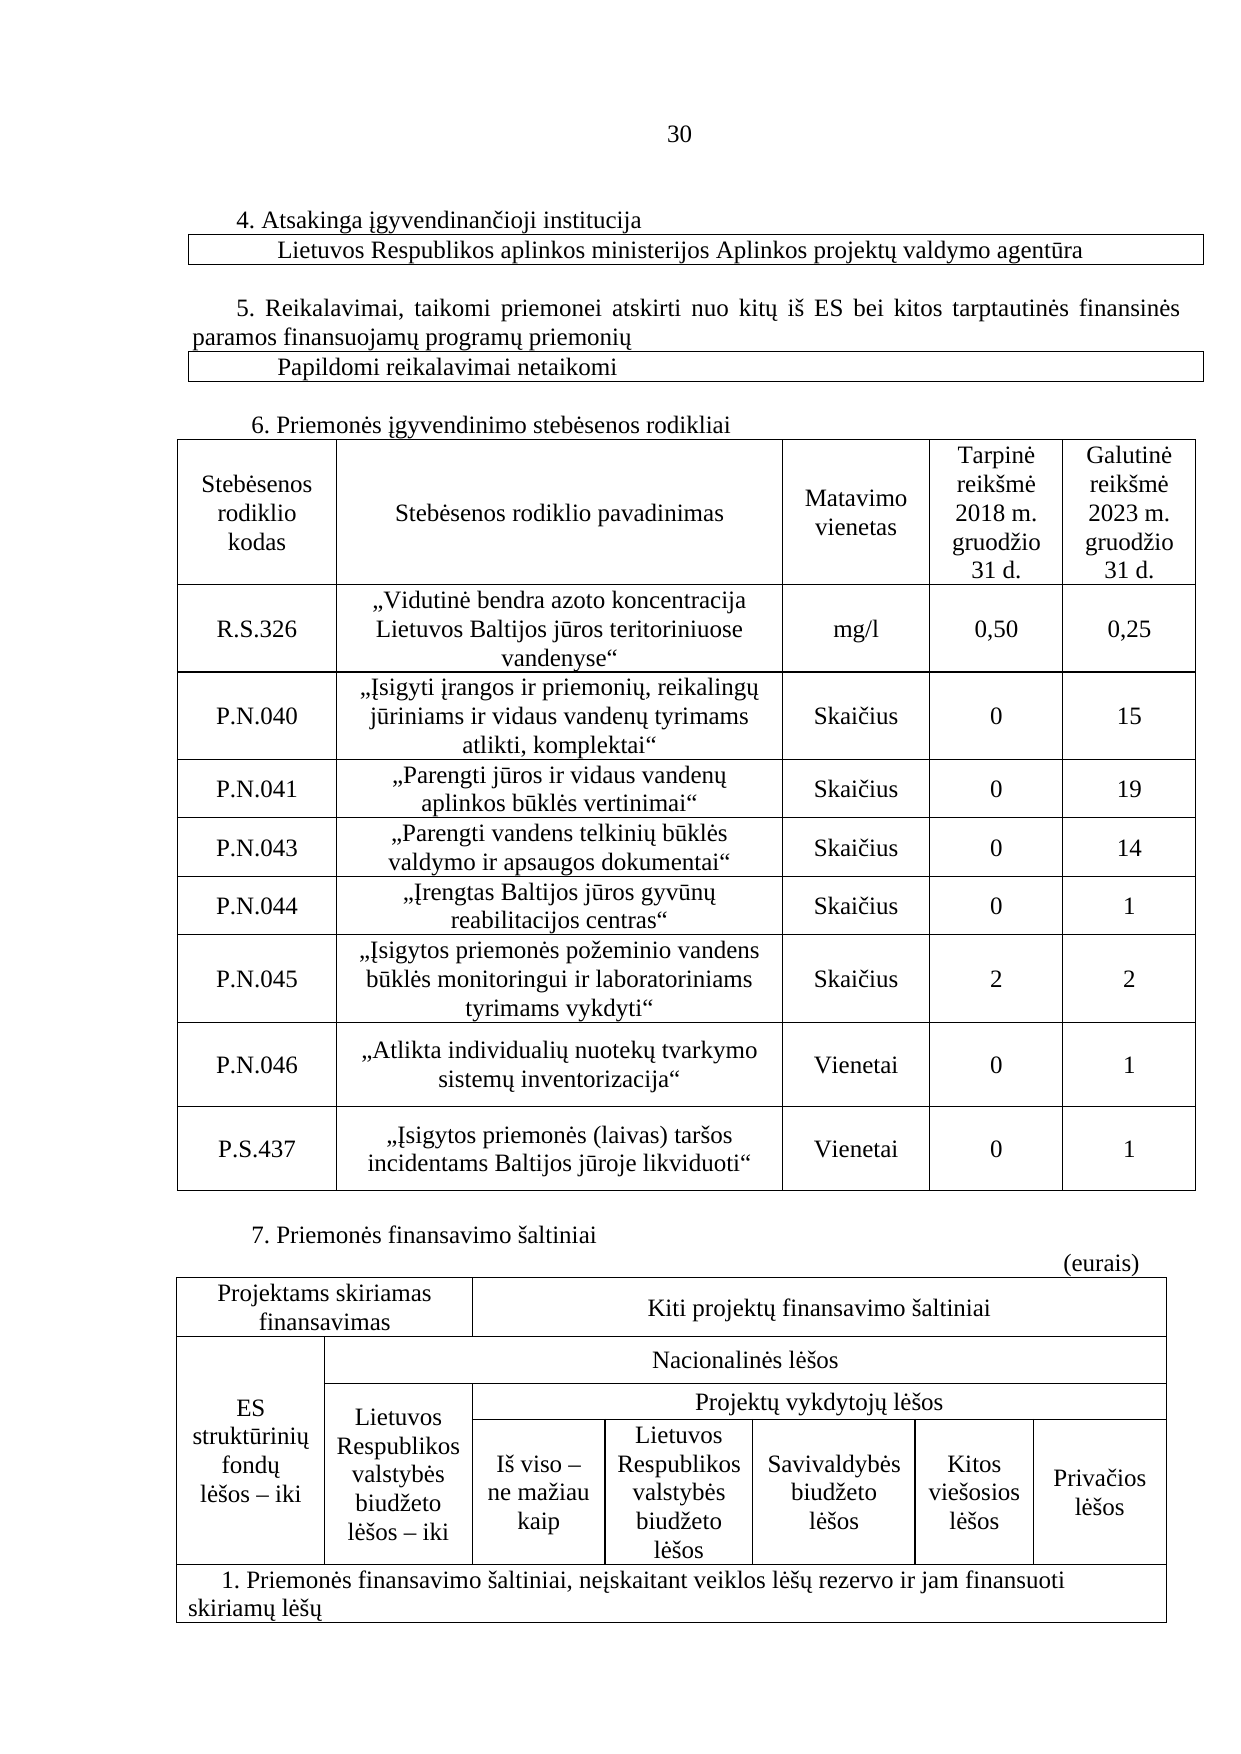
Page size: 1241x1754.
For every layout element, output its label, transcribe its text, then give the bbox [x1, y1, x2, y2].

table_cell P.N.046 [178, 1023, 336, 1106]
table_header Stebėsenos rodiklio kodas [178, 440, 336, 584]
table_cell mg/l [783, 585, 929, 671]
table_header Matavimo vienetas [783, 440, 929, 584]
table_cell 2 [1063, 935, 1195, 1022]
table_cell 2 [930, 935, 1062, 1022]
table_header Kiti projektų finansavimo šaltiniai [473, 1278, 1166, 1336]
table_header Projektams skiriamas finansavimas [177, 1278, 472, 1336]
table_cell Skaičius [783, 818, 929, 876]
table_cell P.S.437 [178, 1107, 336, 1190]
table_cell Skaičius [783, 760, 929, 817]
table_cell 0 [930, 1107, 1062, 1190]
table_cell 1 [1063, 1107, 1195, 1190]
table_cell Projektų vykdytojų lėšos [473, 1384, 1166, 1419]
table_cell Savivaldybės biudžeto lėšos [753, 1420, 914, 1564]
table_cell „Vidutinė bendra azoto koncentracija Lietuvos Baltijos jūros teritoriniuose vandenyse“ [337, 585, 782, 671]
table_cell Kitos viešosios lėšos [916, 1420, 1033, 1564]
table_cell „Įsigytos priemonės (laivas) taršos incidentams Baltijos jūroje likviduoti“ [337, 1107, 782, 1190]
table_cell „Parengti vandens telkinių būklės valdymo ir apsaugos dokumentai“ [337, 818, 782, 876]
table_cell „Atlikta individualių nuotekų tvarkymo sistemų inventorizacija“ [337, 1023, 782, 1106]
table_cell P.N.045 [178, 935, 336, 1022]
table_header Lietuvos Respublikos aplinkos ministerijos Aplinkos projektų valdymo agentūra [189, 235, 1203, 264]
text 6. Priemonės įgyvendinimo stebėsenos rodikliai [251, 411, 1181, 439]
table_cell 1 [1063, 877, 1195, 934]
table_cell „Įrengtas Baltijos jūros gyvūnų reabilitacijos centras“ [337, 877, 782, 934]
table_cell Iš viso – ne mažiau kaip [473, 1420, 604, 1564]
table_header Tarpinė reikšmė 2018 m. gruodžio 31 d. [930, 440, 1062, 584]
table_cell Skaičius [783, 673, 929, 759]
text 4. Atsakinga įgyvendinančioji institucija [236, 205, 1181, 234]
table_cell „Parengti jūros ir vidaus vandenų aplinkos būklės vertinimai“ [337, 760, 782, 817]
text 5. Reikalavimai, taikomi priemonei atskirti nuo kitų iš ES bei kitos tarptautinės finansinės paramos finansuojamų programų priemonių [192, 293, 1181, 351]
table_cell Lietuvos Respublikos valstybės biudžeto lėšos [606, 1420, 752, 1564]
table_cell P.N.041 [178, 760, 336, 817]
text 7. Priemonės finansavimo šaltiniai [251, 1220, 1181, 1248]
table_cell Privačios lėšos [1034, 1420, 1166, 1564]
table_cell R.S.326 [178, 585, 336, 671]
table_cell 0,25 [1063, 585, 1195, 671]
table_cell 0 [930, 1023, 1062, 1106]
table_cell 14 [1063, 818, 1195, 876]
table_cell ES struktūrinių fondų lėšos – iki [177, 1337, 324, 1564]
table_cell P.N.044 [178, 877, 336, 934]
text (eurais) [266, 1248, 1181, 1277]
table_cell P.N.043 [178, 818, 336, 876]
table_cell Vienetai [783, 1107, 929, 1190]
table_cell P.N.040 [178, 673, 336, 759]
table_cell 0 [930, 760, 1062, 817]
table_cell 1. Priemonės finansavimo šaltiniai, neįskaitant veiklos lėšų rezervo ir jam finansuoti skiriamų lėšų [177, 1565, 1166, 1622]
table_cell Lietuvos Respublikos valstybės biudžeto lėšos – iki [325, 1384, 472, 1564]
table_cell 0 [930, 673, 1062, 759]
table_cell 0 [930, 818, 1062, 876]
table_cell Skaičius [783, 935, 929, 1022]
table_cell 15 [1063, 673, 1195, 759]
table_header Papildomi reikalavimai netaikomi [189, 352, 1203, 381]
table_cell 19 [1063, 760, 1195, 817]
table_cell „Įsigytos priemonės požeminio vandens būklės monitoringui ir laboratoriniams tyrimams vykdyti“ [337, 935, 782, 1022]
table_cell 1 [1063, 1023, 1195, 1106]
table_header Galutinė reikšmė 2023 m. gruodžio 31 d. [1063, 440, 1195, 584]
table_cell 0 [930, 877, 1062, 934]
table_cell Skaičius [783, 877, 929, 934]
table_cell Nacionalinės lėšos [325, 1337, 1166, 1383]
table_cell „Įsigyti įrangos ir priemonių, reikalingų jūriniams ir vidaus vandenų tyrimams atlikti, komplektai“ [337, 673, 782, 759]
table_cell Vienetai [783, 1023, 929, 1106]
table_header Stebėsenos rodiklio pavadinimas [337, 440, 782, 584]
table_cell 0,50 [930, 585, 1062, 671]
